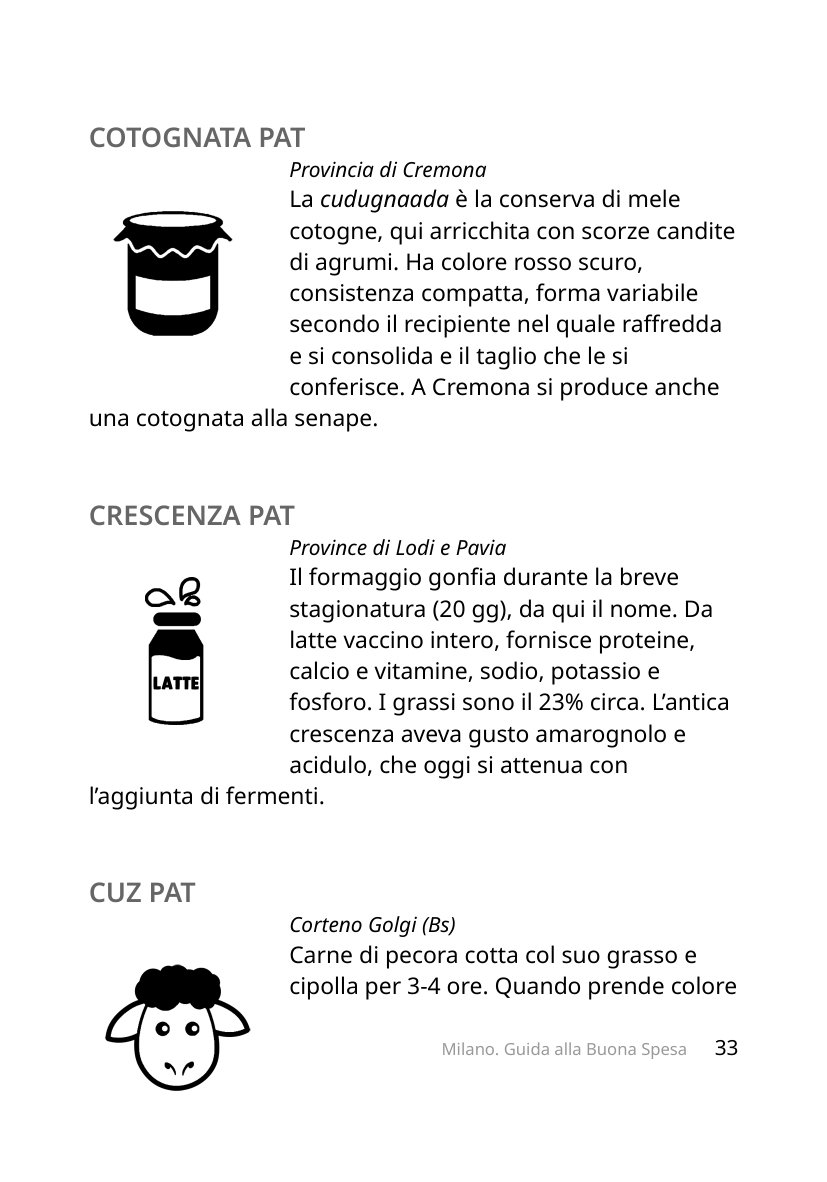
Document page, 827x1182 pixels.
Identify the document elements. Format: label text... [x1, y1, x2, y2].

text Il formaggio gonfia durante la breve stagionatura (20 gg), da qui il nome. Da latte vaccino intero, fornisce proteine, calcio e vitamine, sodio, potassio e fosforo. I grassi sono il 23% circa. L’antica crescenza aveva gusto amarognolo e acidulo, che oggi si attenua con l’aggiunta di fermenti. [88, 561, 738, 811]
title Cotognata PAT [88, 118, 738, 155]
subtitle Corteno Golgi (Bs) [88, 911, 738, 939]
title Cuz PAT [88, 874, 738, 911]
picture [88, 562, 266, 740]
subtitle Provincia di Cremona [88, 155, 738, 183]
title Crescenza PAT [88, 496, 738, 533]
picture [88, 940, 266, 1117]
text Carne di pecora cotta col suo grasso e cipolla per 3-4 ore. Quando prende colore [88, 939, 738, 1002]
text La cudugnaada è la conserva di mele cotogne, qui arricchita con scorze candite di agrumi. Ha colore rosso scuro, consistenza compatta, forma variabile secondo il recipiente nel quale raffredda e si consolida e il taglio che le si conferisce. A Cremona si produce anche una cotognata alla senape. [88, 183, 738, 433]
picture [88, 184, 266, 362]
subtitle Province di Lodi e Pavia [88, 533, 738, 561]
